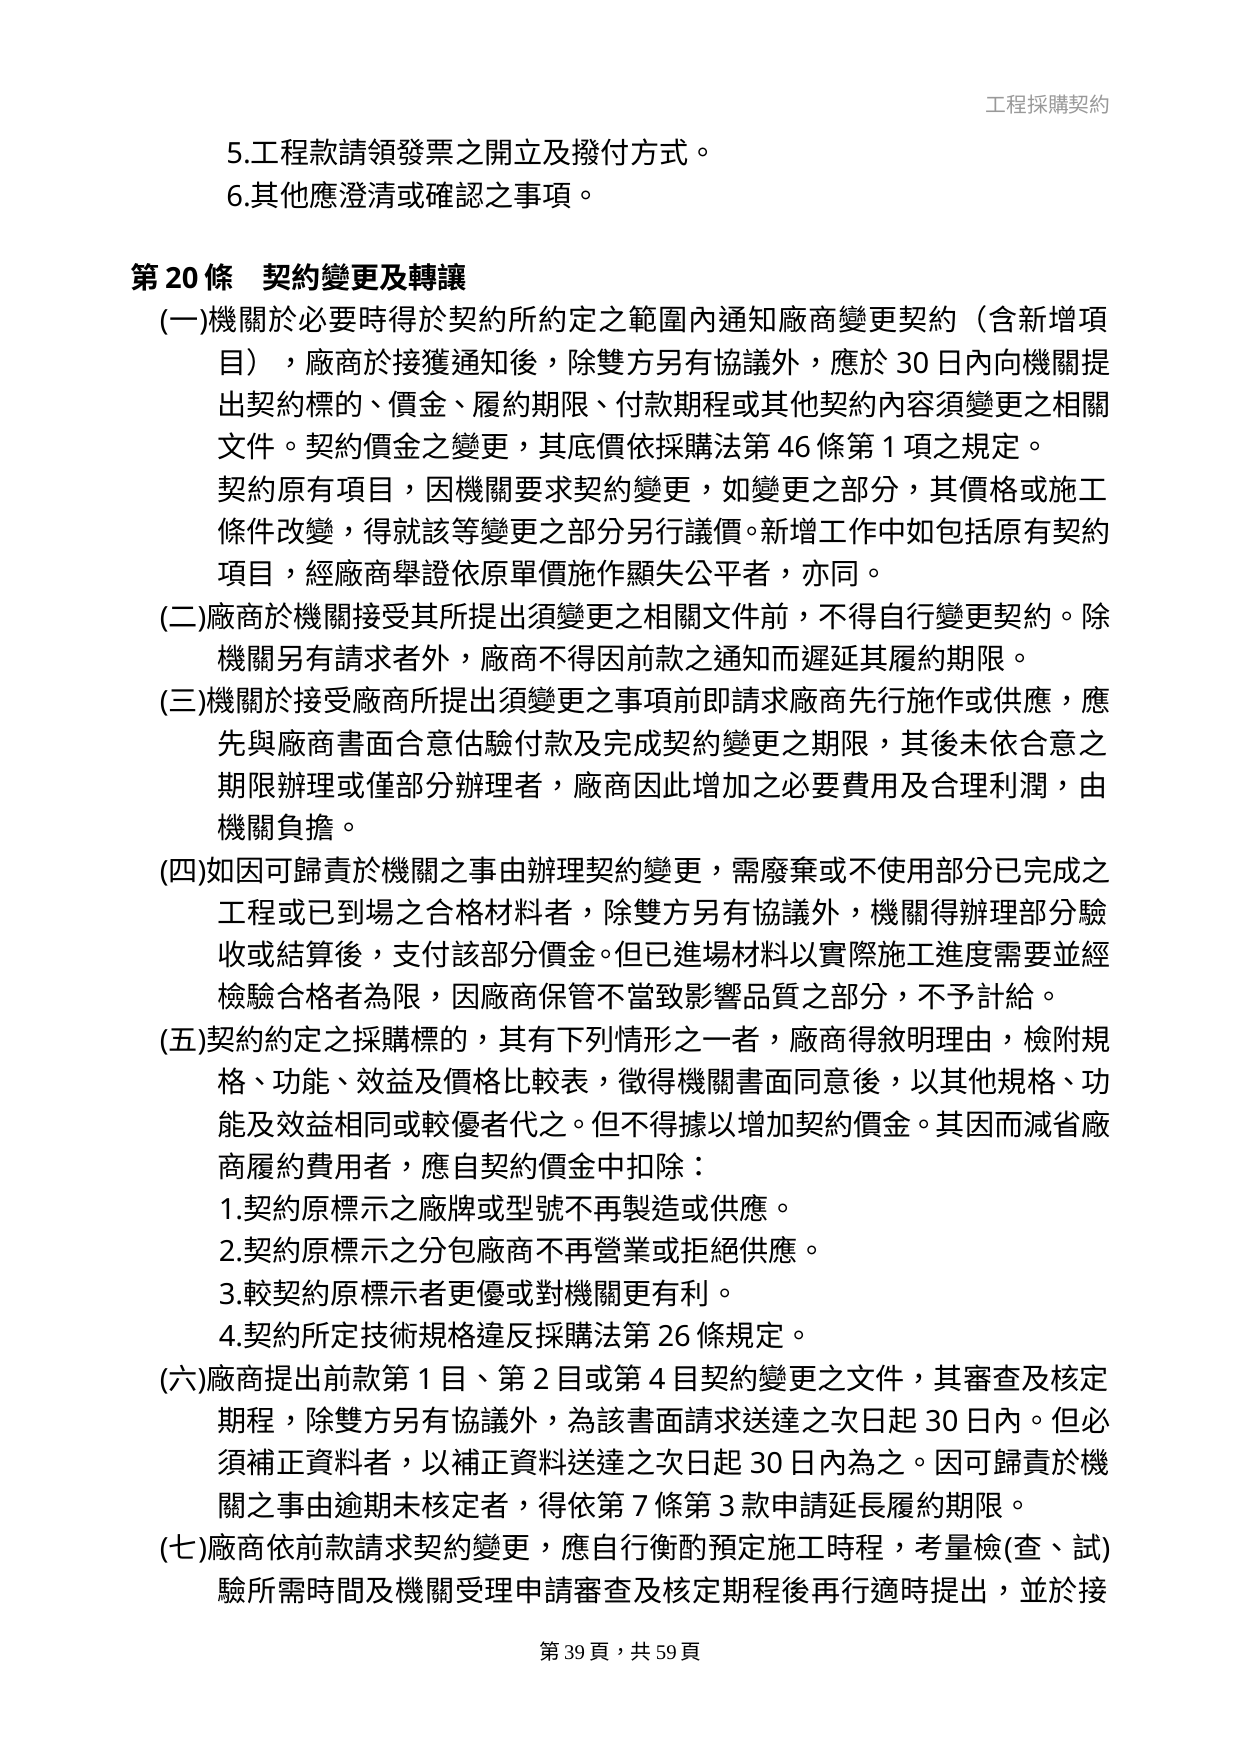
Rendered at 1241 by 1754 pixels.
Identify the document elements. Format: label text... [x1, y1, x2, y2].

text 5.工程款請領發票之開立及撥付方式。 [226, 130, 1104, 172]
text 契約原有項目，因機關要求契約變更，如變更之部分，其價格或施工條件改變，得就該等變更之部分另行議價。新增工作中如包括原有契約項目，經廠商舉證依原單價施作顯失公平者，亦同。 [217, 466, 1110, 593]
text 3.較契約原標示者更優或對機關更有利。 [218, 1270, 1110, 1313]
text 第20條 契約變更及轉讓 [130, 254, 1110, 297]
text (六)廠商提出前款第1目、第2目或第4目契約變更之文件，其審查及核定期程，除雙方另有協議外，為該書面請求送達之次日起30日內。但必須補正資料者，以補正資料送達之次日起30日內為之。因可歸責於機關之事由逾期未核定者，得依第7條第3款申請延長履約期限。 [159, 1355, 1110, 1525]
text 4.契約所定技術規格違反採購法第26條規定。 [218, 1313, 1110, 1355]
text (五)契約約定之採購標的，其有下列情形之一者，廠商得敘明理由，檢附規格、功能、效益及價格比較表，徵得機關書面同意後，以其他規格、功能及效益相同或較優者代之。但不得據以增加契約價金。其因而減省廠商履約費用者，應自契約價金中扣除： [159, 1016, 1110, 1186]
text (二)廠商於機關接受其所提出須變更之相關文件前，不得自行變更契約。除機關另有請求者外，廠商不得因前款之通知而遲延其履約期限。 [159, 593, 1110, 678]
text 2.契約原標示之分包廠商不再營業或拒絕供應。 [218, 1228, 1110, 1270]
text (七)廠商依前款請求契約變更，應自行衡酌預定施工時程，考量檢(查、試)驗所需時間及機關受理申請審查及核定期程後再行適時提出，並於接獲機關書面同意後，始得依同意變更情形施作。除因機關逾期未核定外，不得以資料送審為由，提出延長履約期限之申請。 [159, 1525, 1110, 1609]
text 1.契約原標示之廠牌或型號不再製造或供應。 [218, 1186, 1110, 1228]
text (四)如因可歸責於機關之事由辦理契約變更，需廢棄或不使用部分已完成之工程或已到場之合格材料者，除雙方另有協議外，機關得辦理部分驗收或結算後，支付該部分價金。但已進場材料以實際施工進度需要並經檢驗合格者為限，因廠商保管不當致影響品質之部分，不予計給。 [159, 847, 1110, 1016]
text (一)機關於必要時得於契約所約定之範圍內通知廠商變更契約（含新增項目），廠商於接獲通知後，除雙方另有協議外，應於30日內向機關提出契約標的、價金、履約期限、付款期程或其他契約內容須變更之相關文件。契約價金之變更，其底價依採購法第46條第1項之規定。 [159, 297, 1110, 466]
text 6.其他應澄清或確認之事項。 [226, 172, 1104, 215]
text (三)機關於接受廠商所提出須變更之事項前即請求廠商先行施作或供應，應先與廠商書面合意估驗付款及完成契約變更之期限，其後未依合意之期限辦理或僅部分辦理者，廠商因此增加之必要費用及合理利潤，由機關負擔。 [159, 678, 1110, 847]
